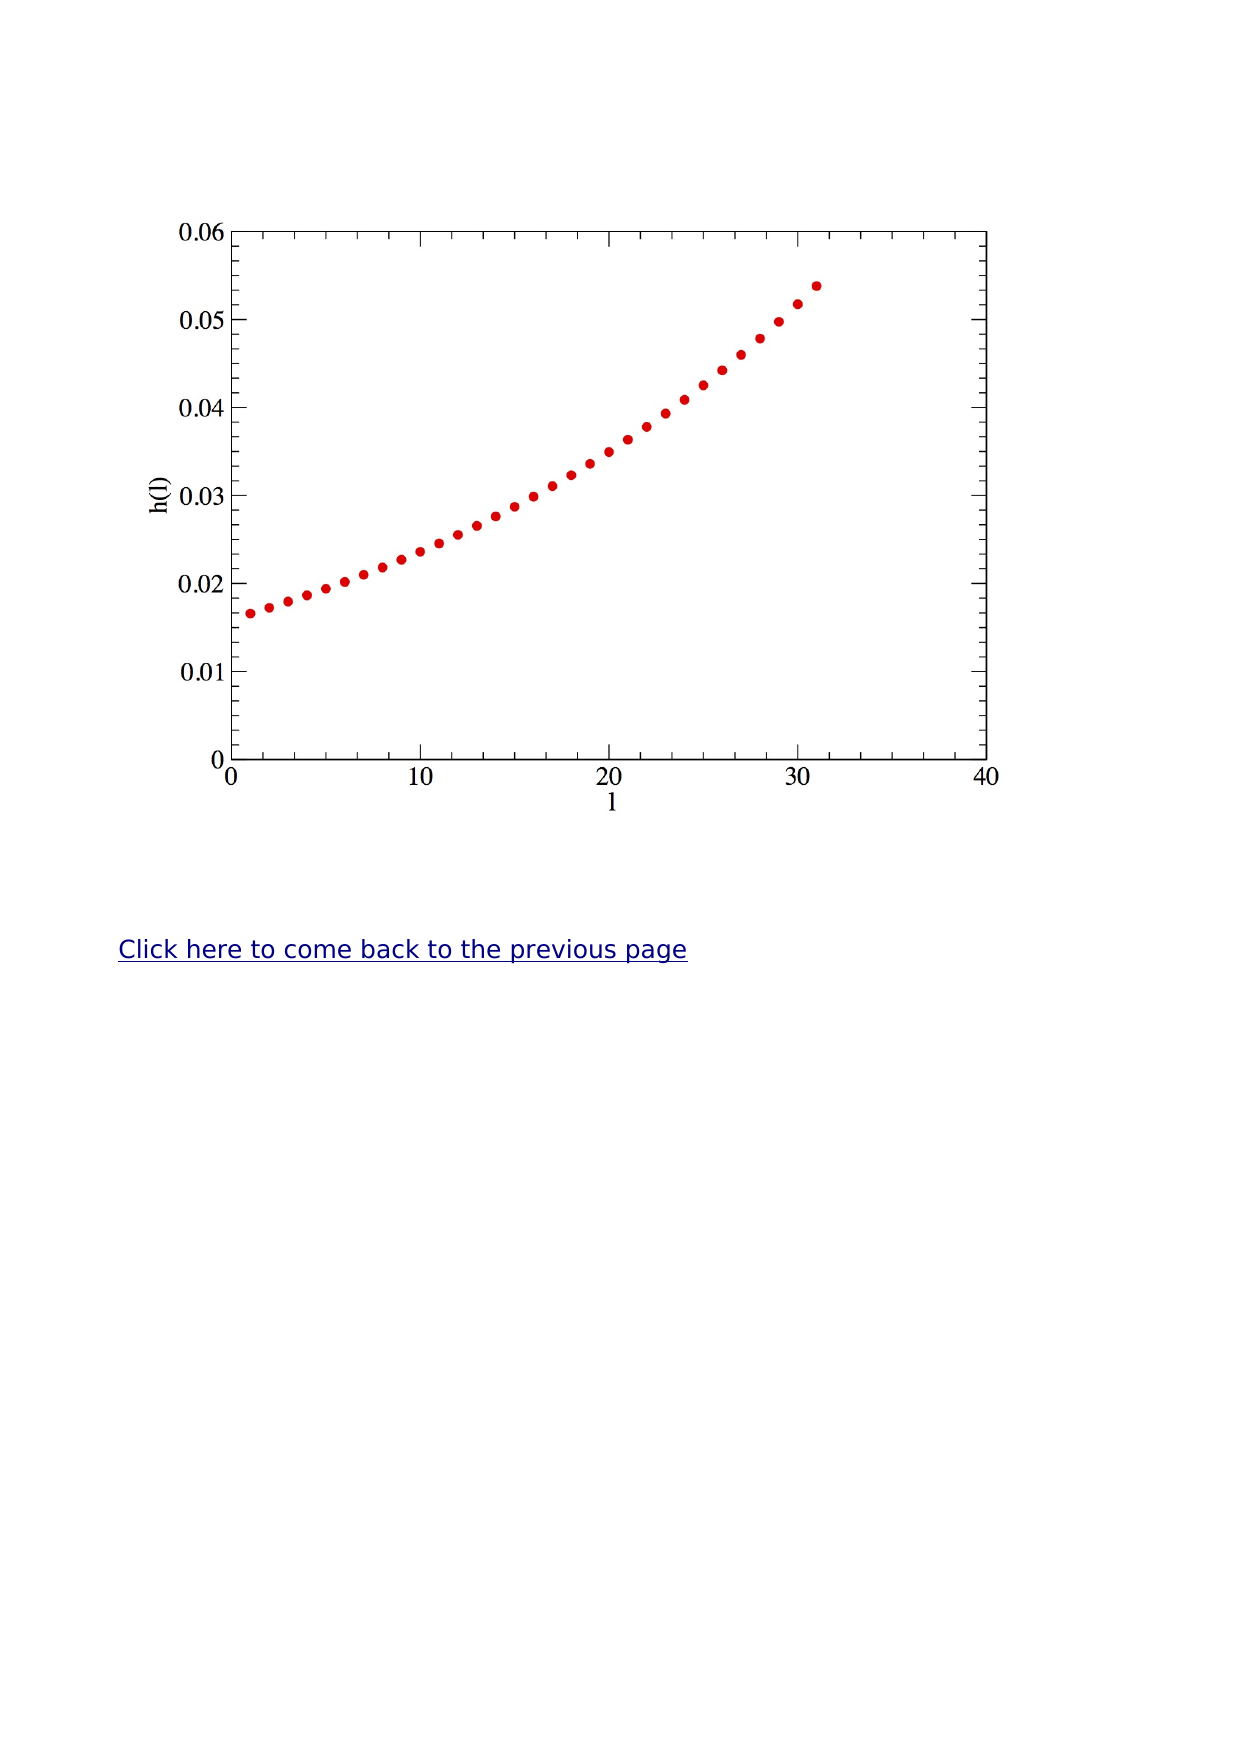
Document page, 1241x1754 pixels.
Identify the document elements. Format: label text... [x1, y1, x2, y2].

text Click here to come back to the previous page [118, 936, 1122, 965]
picture [118, 118, 1123, 894]
